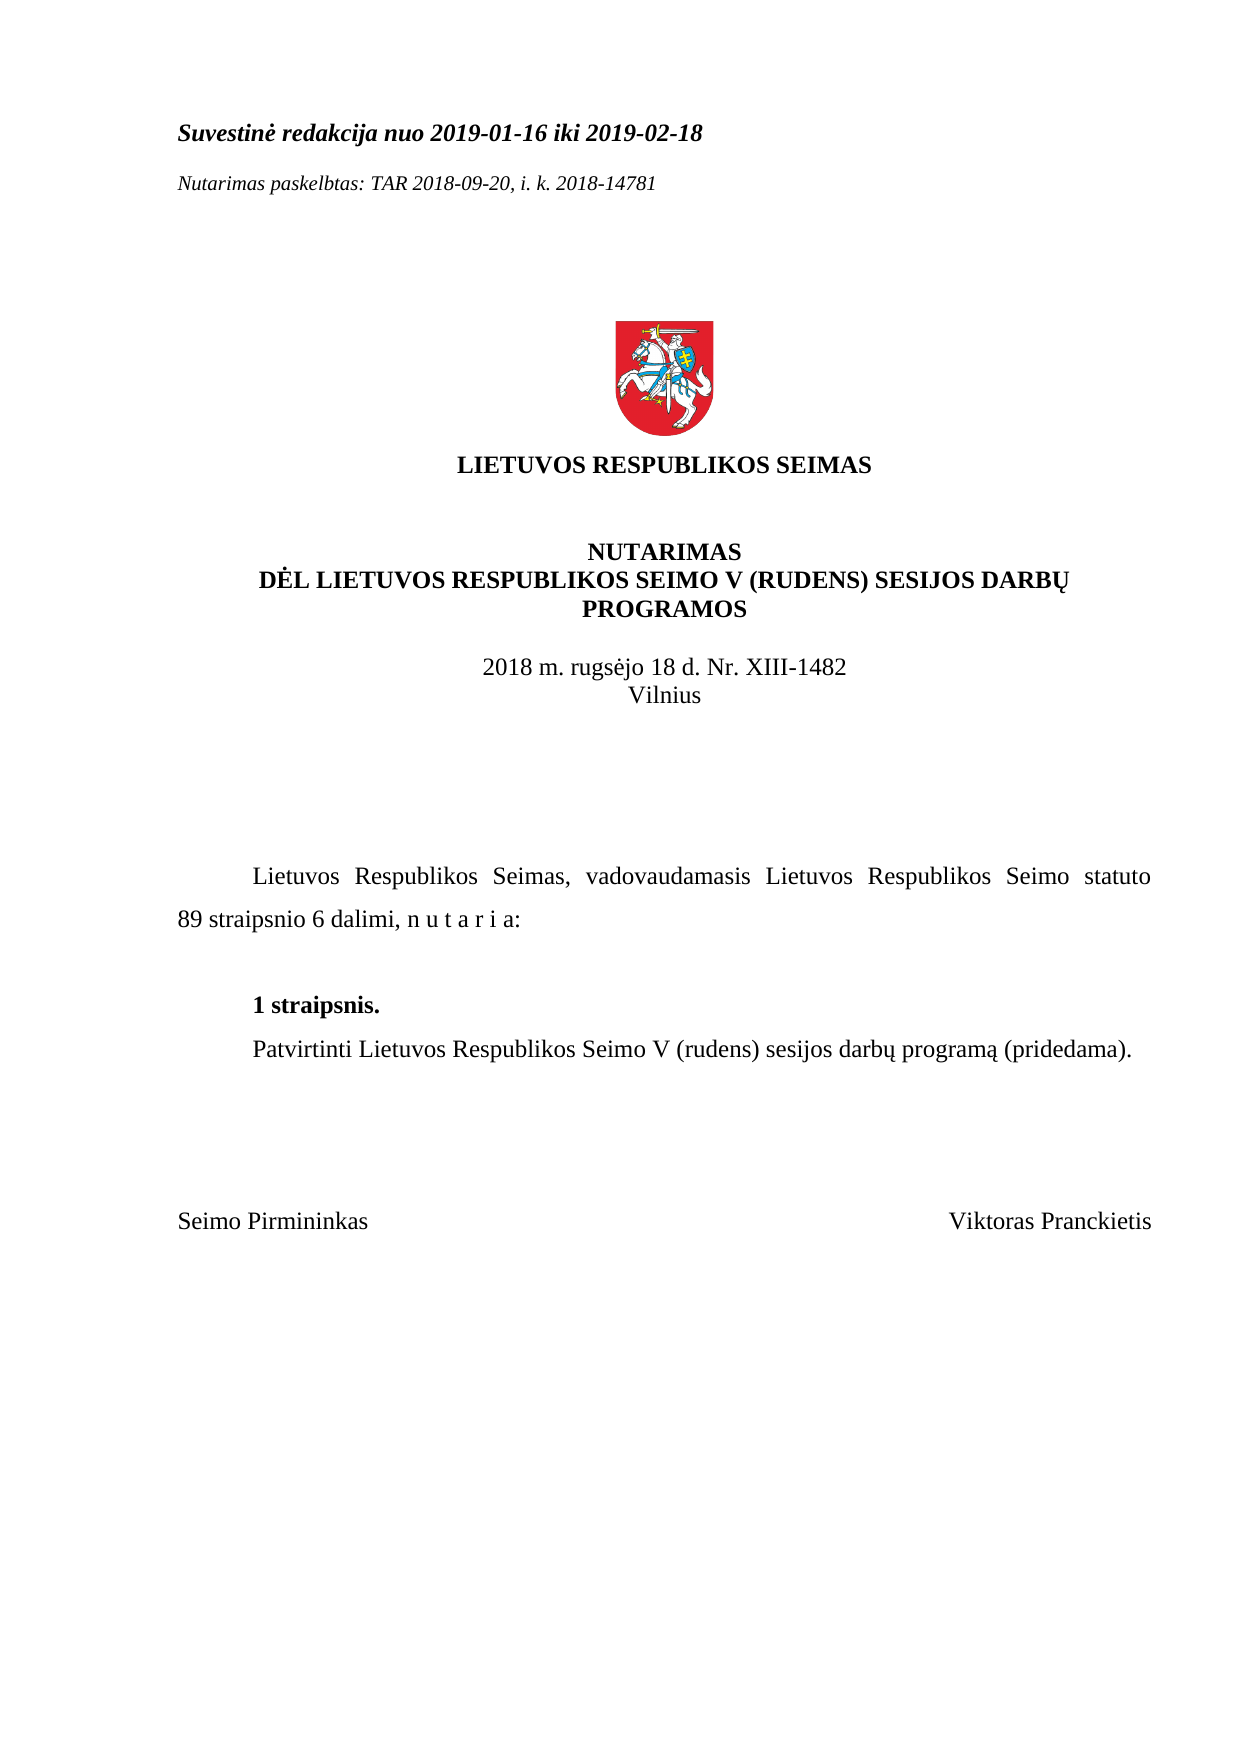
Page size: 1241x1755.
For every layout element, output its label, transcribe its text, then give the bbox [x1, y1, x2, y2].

text DĖL LIETUVOS RESPUBLIKOS SEIMO V (RUDENS) SESIJOS DARBŲ PROGRAMOS [177, 565, 1152, 623]
text Suvestinė redakcija nuo 2019-01-16 iki 2019-02-18 [177, 118, 1152, 147]
text LIETUVOS RESPUBLIKOS SEIMAS [177, 450, 1152, 479]
text Patvirtinti Lietuvos Respublikos Seimo V (rudens) sesijos darbų programą (pridedama). [177, 1034, 1152, 1062]
text Vilnius [177, 680, 1152, 709]
text Seimo Pirmininkas Viktoras Pranckietis [177, 1206, 1152, 1235]
text NUTARIMAS [177, 537, 1152, 565]
text 2018 m. rugsėjo 18 d. Nr. XIII-1482 [177, 652, 1152, 680]
text Nutarimas paskelbtas: TAR 2018-09-20, i. k. 2018-14781 [177, 171, 1152, 195]
text 1 straipsnis. [177, 991, 1152, 1019]
text Lietuvos Respublikos Seimas, vadovaudamasis Lietuvos Respublikos Seimo statuto 89 straipsnio 6 dalimi, nutaria: [177, 861, 1152, 933]
